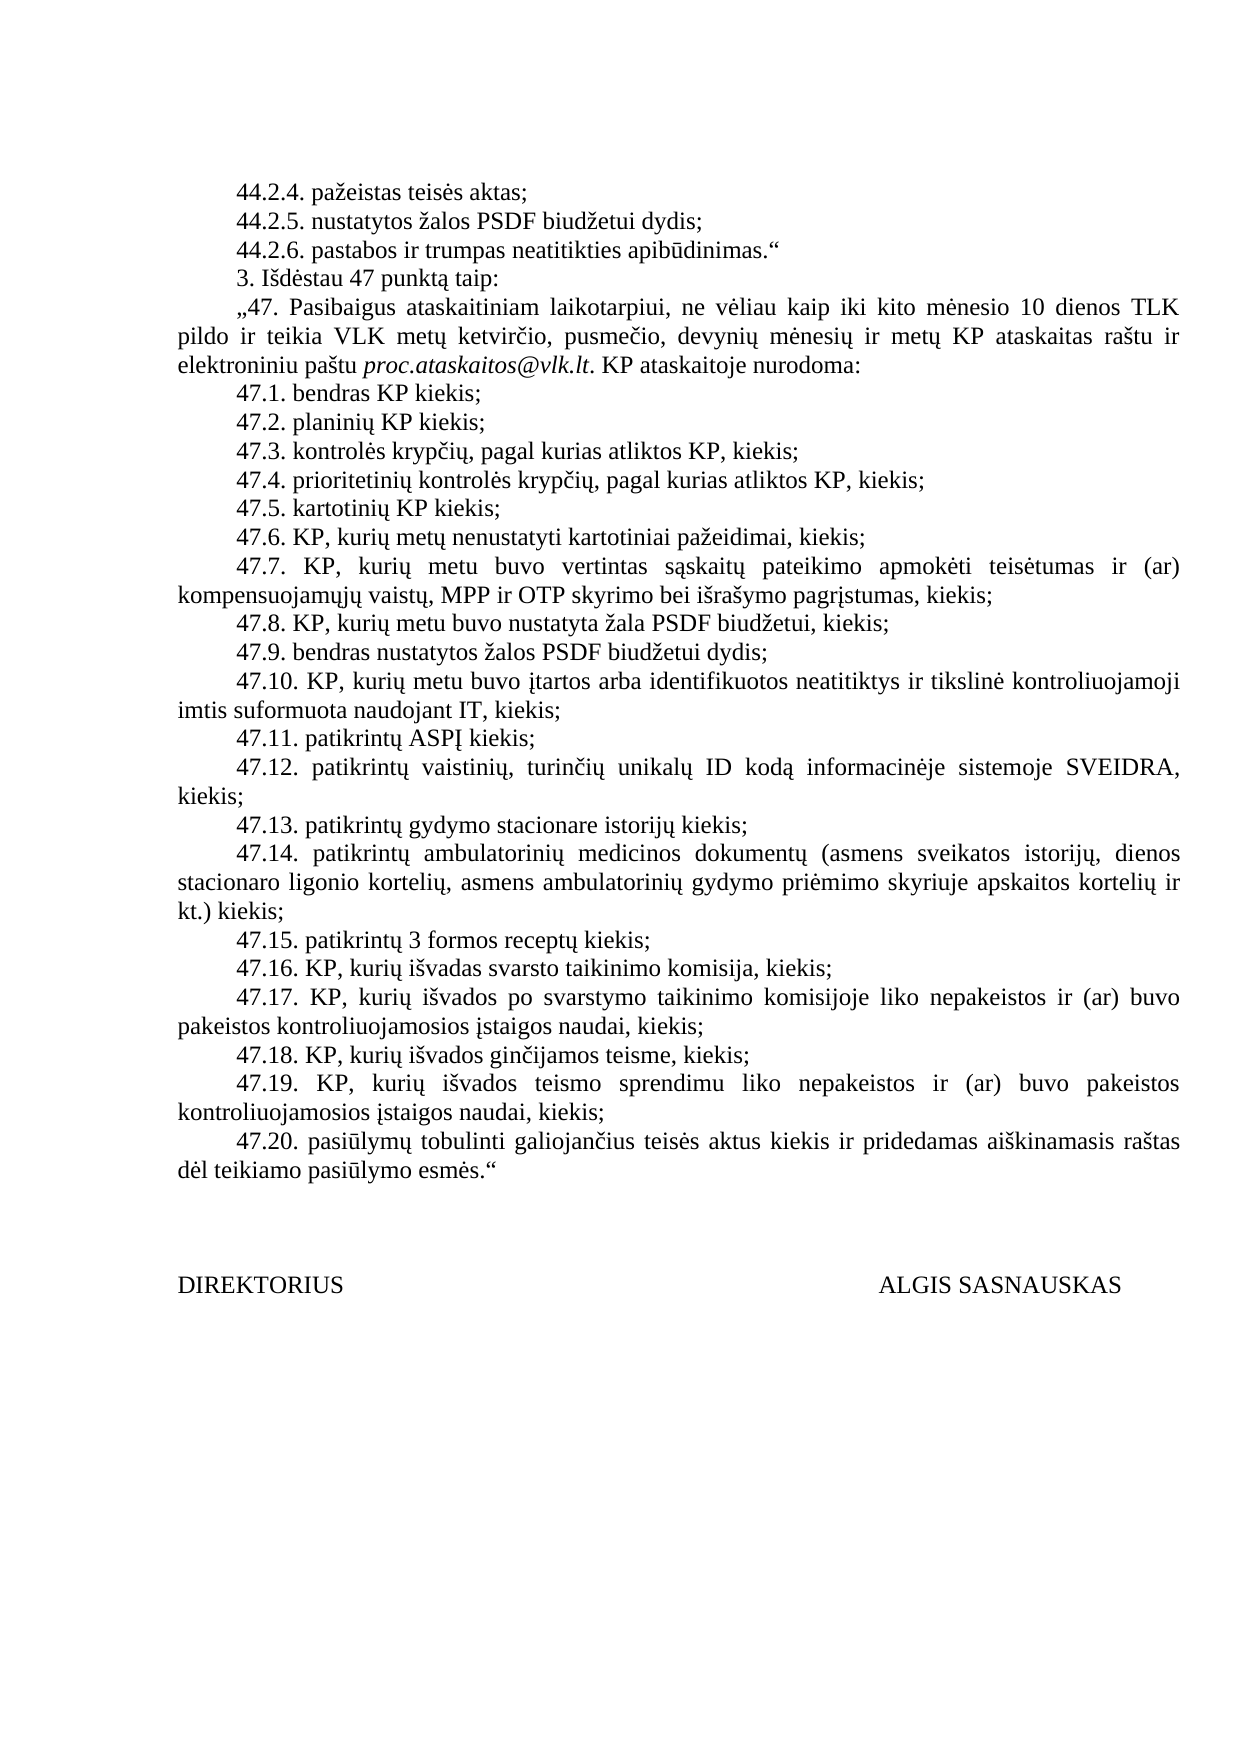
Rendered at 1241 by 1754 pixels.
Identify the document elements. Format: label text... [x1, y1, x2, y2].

text 47.15. patikrintų 3 formos receptų kiekis; [177, 925, 1181, 953]
text 44.2.6. pastabos ir trumpas neatitikties apibūdinimas.“ [177, 235, 1181, 263]
text 47.11. patikrintų ASPĮ kiekis; [177, 723, 1181, 752]
text 44.2.4. pažeistas teisės aktas; [177, 177, 1181, 206]
text 47.2. planinių KP kiekis; [177, 407, 1181, 436]
text 47.12. patikrintų vaistinių, turinčių unikalų ID kodą informacinėje sistemoje SVEIDRA, kiekis; [177, 752, 1181, 810]
text 47.13. patikrintų gydymo stacionare istorijų kiekis; [177, 810, 1181, 838]
text 3. Išdėstau 47 punktą taip: [177, 263, 1181, 292]
text 47.16. KP, kurių išvadas svarsto taikinimo komisija, kiekis; [177, 953, 1181, 982]
text 47.4. prioritetinių kontrolės krypčių, pagal kurias atliktos KP, kiekis; [177, 465, 1181, 493]
text 47.9. bendras nustatytos žalos PSDF biudžetui dydis; [177, 637, 1181, 666]
text 47.3. kontrolės krypčių, pagal kurias atliktos KP, kiekis; [177, 436, 1181, 465]
text 47.5. kartotinių KP kiekis; [177, 493, 1181, 522]
text 47.6. KP, kurių metų nenustatyti kartotiniai pažeidimai, kiekis; [177, 522, 1181, 551]
text 47.14. patikrintų ambulatorinių medicinos dokumentų (asmens sveikatos istorijų, dienos stacionaro ligonio kortelių, asmens ambulatorinių gydymo priėmimo skyriuje apskaitos kortelių ir kt.) kiekis; [177, 838, 1181, 925]
text 47.20. pasiūlymų tobulinti galiojančius teisės aktus kiekis ir pridedamas aiškinamasis raštas dėl teikiamo pasiūlymo esmės.“ [177, 1126, 1181, 1183]
text 47.8. KP, kurių metu buvo nustatyta žala PSDF biudžetui, kiekis; [177, 608, 1181, 637]
text „47. Pasibaigus ataskaitiniam laikotarpiui, ne vėliau kaip iki kito mėnesio 10 dienos TLK pildo ir teikia VLK metų ketvirčio, pusmečio, devynių mėnesių ir metų KP ataskaitas raštu ir elektroniniu paštu proc.ataskaitos@vlk.lt. KP ataskaitoje nurodoma: [177, 292, 1181, 378]
text 47.7. KP, kurių metu buvo vertintas sąskaitų pateikimo apmokėti teisėtumas ir (ar) kompensuojamųjų vaistų, MPP ir OTP skyrimo bei išrašymo pagrįstumas, kiekis; [177, 551, 1181, 608]
text 47.19. KP, kurių išvados teismo sprendimu liko nepakeistos ir (ar) buvo pakeistos kontroliuojamosios įstaigos naudai, kiekis; [177, 1068, 1181, 1126]
text 44.2.5. nustatytos žalos PSDF biudžetui dydis; [177, 206, 1181, 235]
text 47.18. KP, kurių išvados ginčijamos teisme, kiekis; [177, 1040, 1181, 1068]
text DIREKTORIUS ALGIS SASNAUSKAS [177, 1270, 1181, 1298]
text 47.17. KP, kurių išvados po svarstymo taikinimo komisijoje liko nepakeistos ir (ar) buvo pakeistos kontroliuojamosios įstaigos naudai, kiekis; [177, 982, 1181, 1040]
text 47.10. KP, kurių metu buvo įtartos arba identifikuotos neatitiktys ir tikslinė kontroliuojamoji imtis suformuota naudojant IT, kiekis; [177, 666, 1181, 723]
text 47.1. bendras KP kiekis; [177, 378, 1181, 407]
